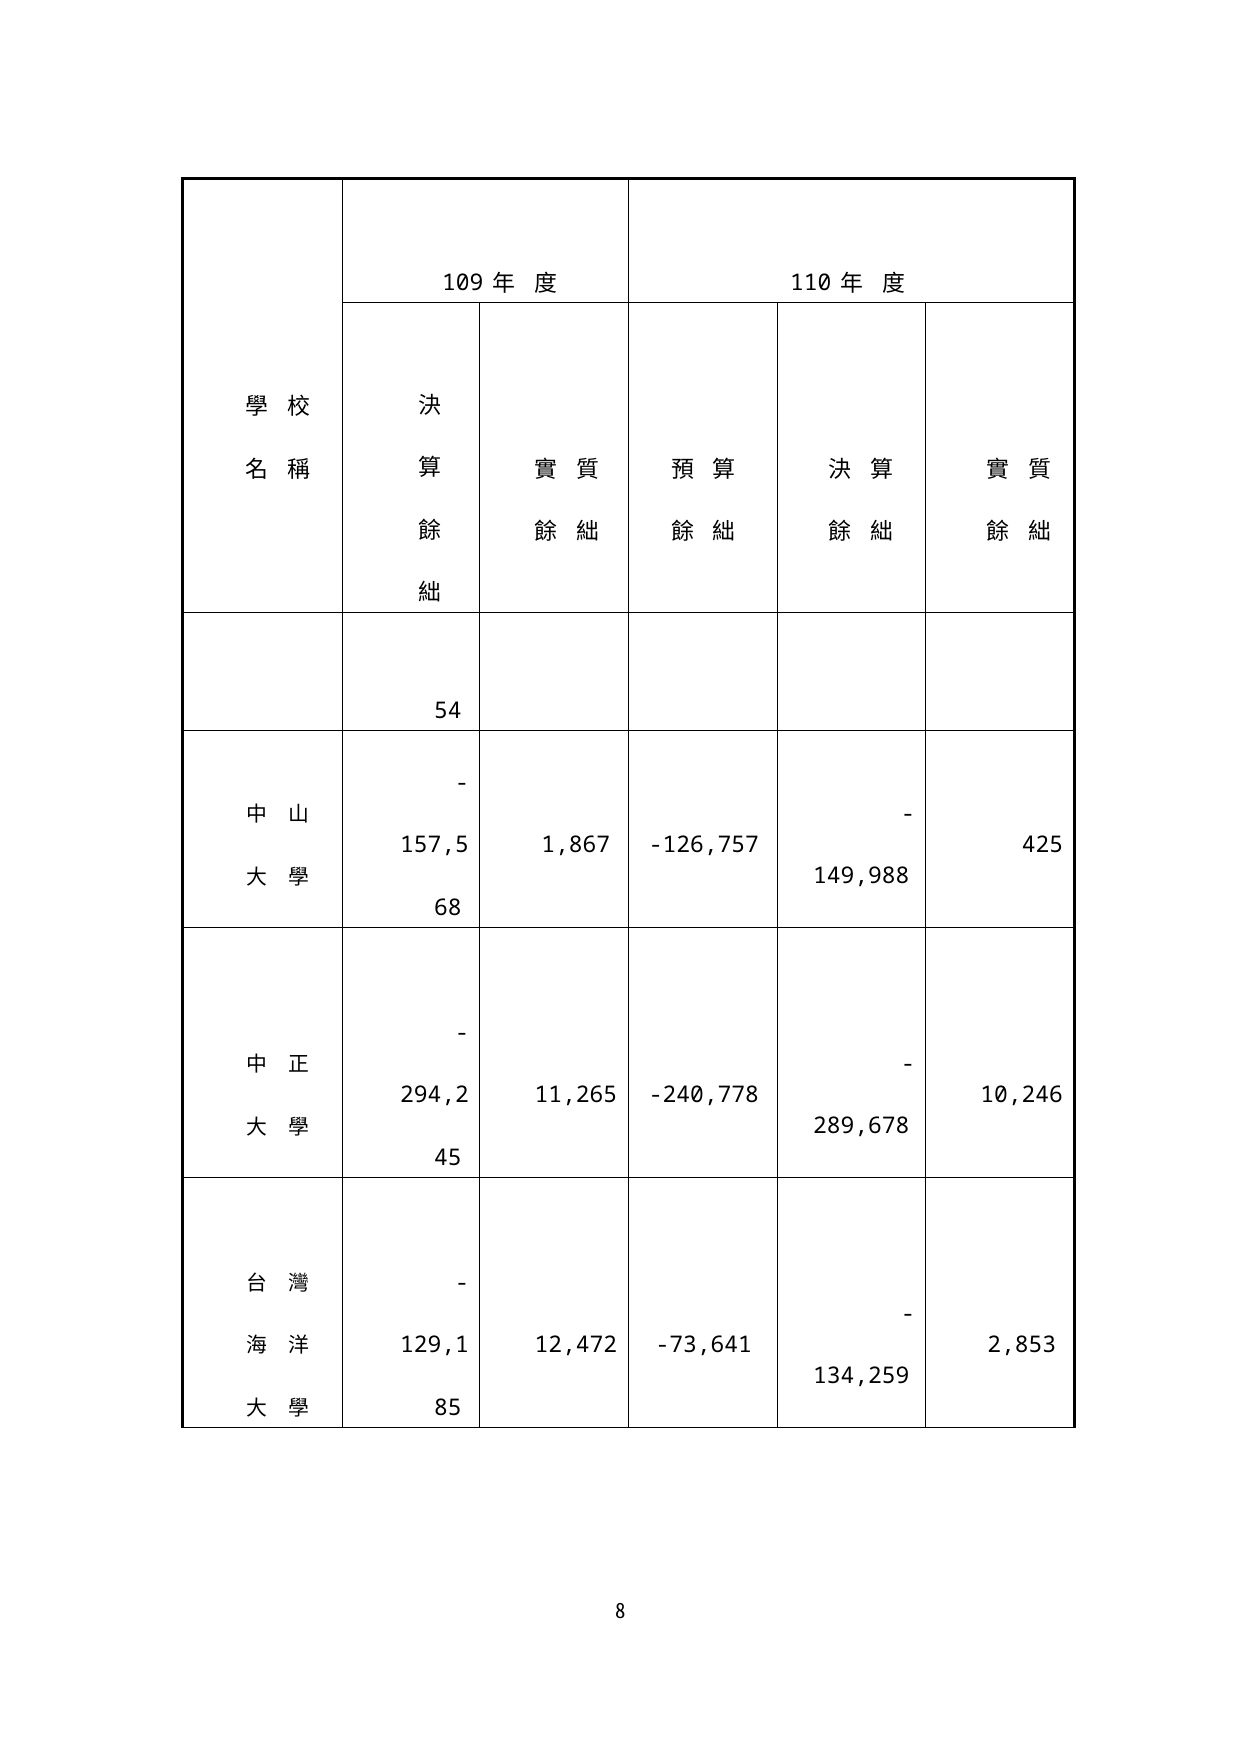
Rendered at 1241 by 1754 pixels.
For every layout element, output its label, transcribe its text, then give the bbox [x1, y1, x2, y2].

table_header 學校名稱 [184, 180, 342, 612]
table_cell 中山大學 [184, 731, 342, 927]
table_cell [184, 613, 342, 730]
table_cell -289,678 [778, 928, 925, 1177]
table_header 110年度 [629, 180, 1073, 302]
table_cell [629, 613, 777, 730]
table_cell -73,641 [629, 1178, 777, 1427]
table_cell -126,757 [629, 731, 777, 927]
table_cell 決算餘絀 [343, 303, 479, 612]
table_cell [480, 613, 628, 730]
table_cell 10,246 [926, 928, 1073, 1177]
table_cell 中正大學 [184, 928, 342, 1177]
table_cell [926, 613, 1073, 730]
table_cell 54 [343, 613, 479, 730]
table_cell 決算餘絀 [778, 303, 925, 612]
table_cell 12,472 [480, 1178, 628, 1427]
table_cell 425 [926, 731, 1073, 927]
table_cell -294,245 [343, 928, 479, 1177]
table_cell -134,259 [778, 1178, 925, 1427]
table_cell -157,568 [343, 731, 479, 927]
table_cell 實質餘絀 [926, 303, 1073, 612]
table_cell 11,265 [480, 928, 628, 1177]
table_cell -149,988 [778, 731, 925, 927]
table_cell -129,185 [343, 1178, 479, 1427]
table_cell 實質餘絀 [480, 303, 628, 612]
table_header 109年度 [343, 180, 628, 302]
table_cell 台灣海洋大學 [184, 1178, 342, 1427]
table_cell -240,778 [629, 928, 777, 1177]
table_cell 預算餘絀 [629, 303, 777, 612]
table_cell [778, 613, 925, 730]
table_cell 1,867 [480, 731, 628, 927]
table_cell 2,853 [926, 1178, 1073, 1427]
